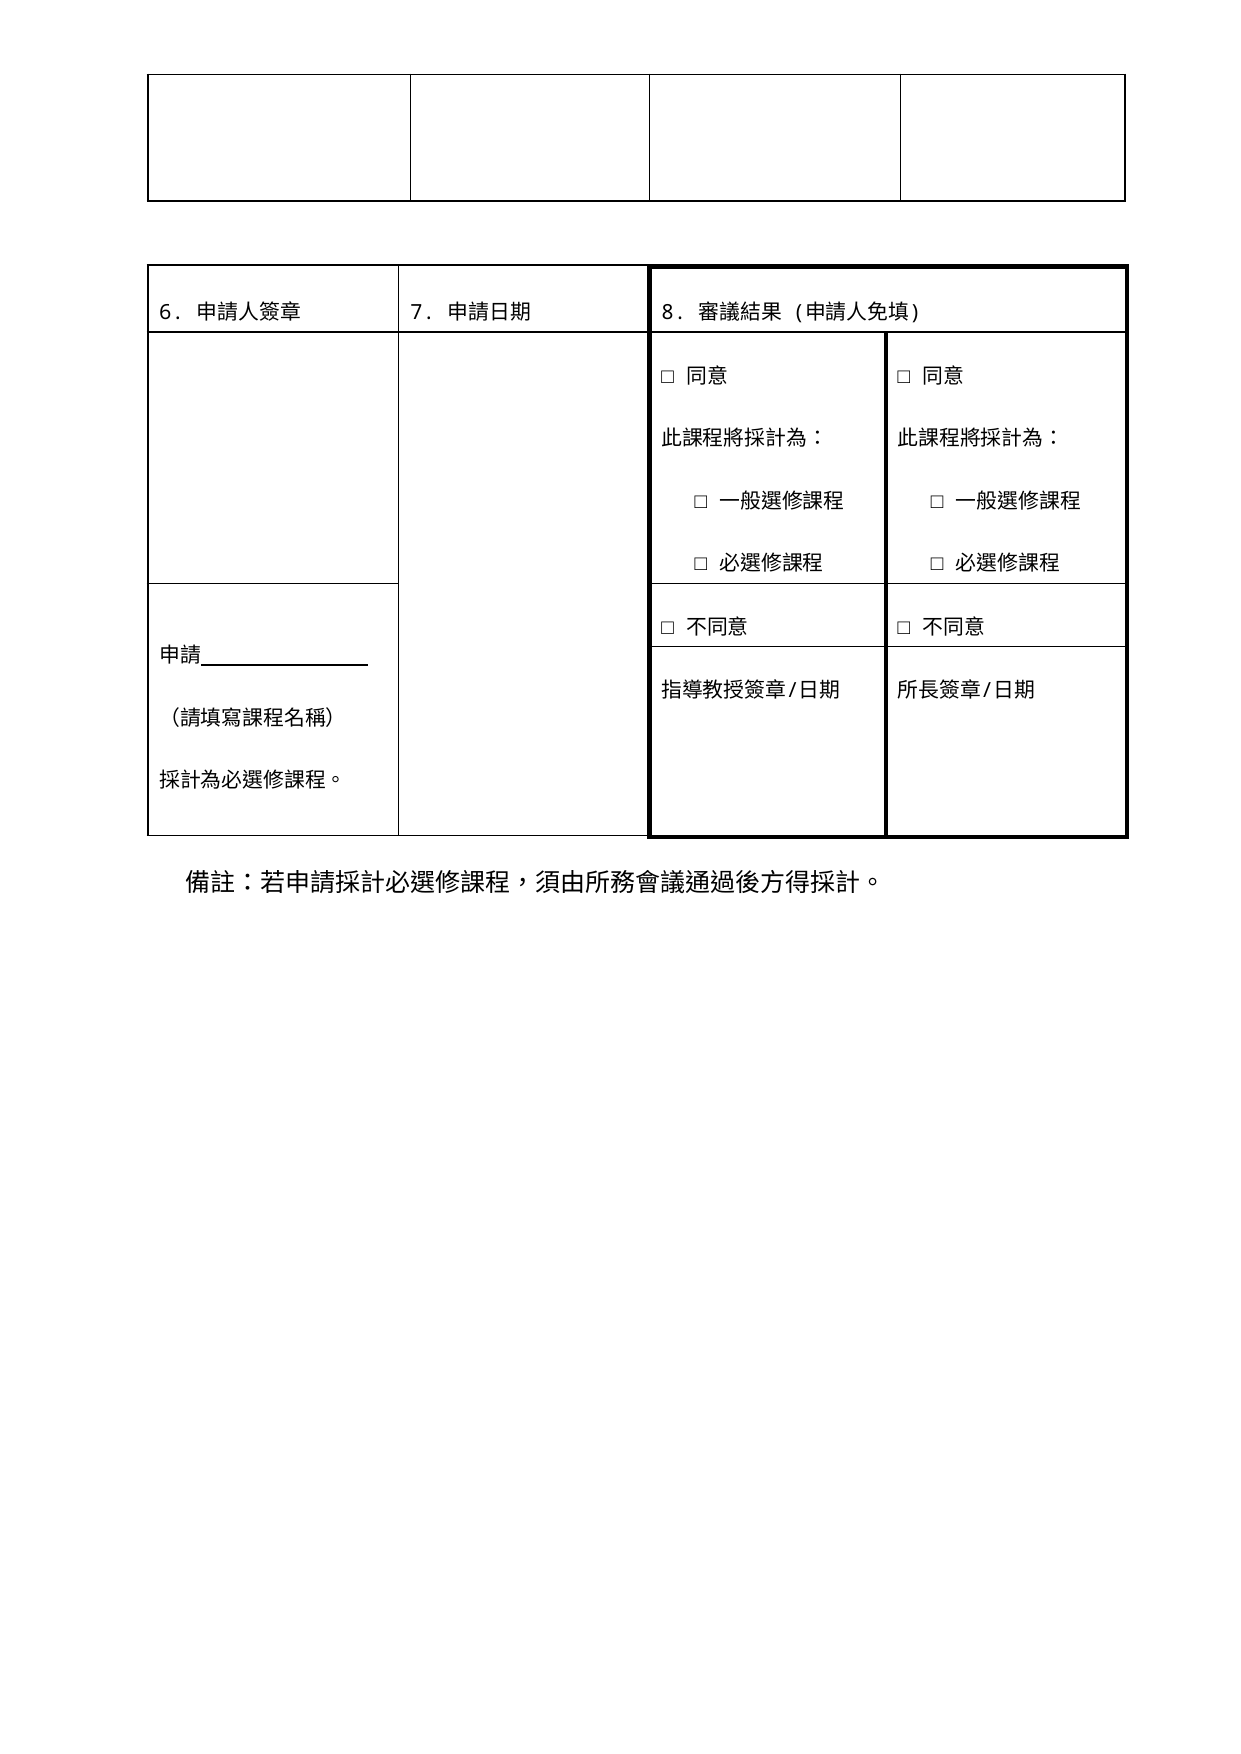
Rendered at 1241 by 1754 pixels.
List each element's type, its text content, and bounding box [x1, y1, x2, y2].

table_cell [149, 333, 398, 582]
table_cell [149, 75, 410, 199]
table_header 7. 申請日期 [399, 266, 647, 331]
table_cell [901, 75, 1124, 199]
table_cell 指導教授簽章/日期 [652, 647, 884, 834]
table_header 8. 審議結果 (申請人免填) [652, 269, 1125, 331]
table_cell [399, 333, 647, 834]
table_cell [650, 75, 900, 199]
table_cell □ 同意 此課程將採計為： □ 一般選修課程 □ 必選修課程 [888, 333, 1125, 582]
table_cell □ 同意 此課程將採計為： □ 一般選修課程 □ 必選修課程 [652, 333, 884, 582]
table_cell □ 不同意 [888, 584, 1125, 646]
table_cell [411, 75, 649, 199]
table_cell 所長簽章/日期 [888, 647, 1125, 834]
text 備註：若申請採計必選修課程，須由所務會議通過後方得採計。 [148, 839, 1137, 902]
table_cell □ 不同意 [652, 584, 884, 646]
table_cell 申請 （請填寫課程名稱） 採計為必選修課程。 [149, 584, 398, 834]
table_header 6. 申請人簽章 [149, 266, 398, 331]
